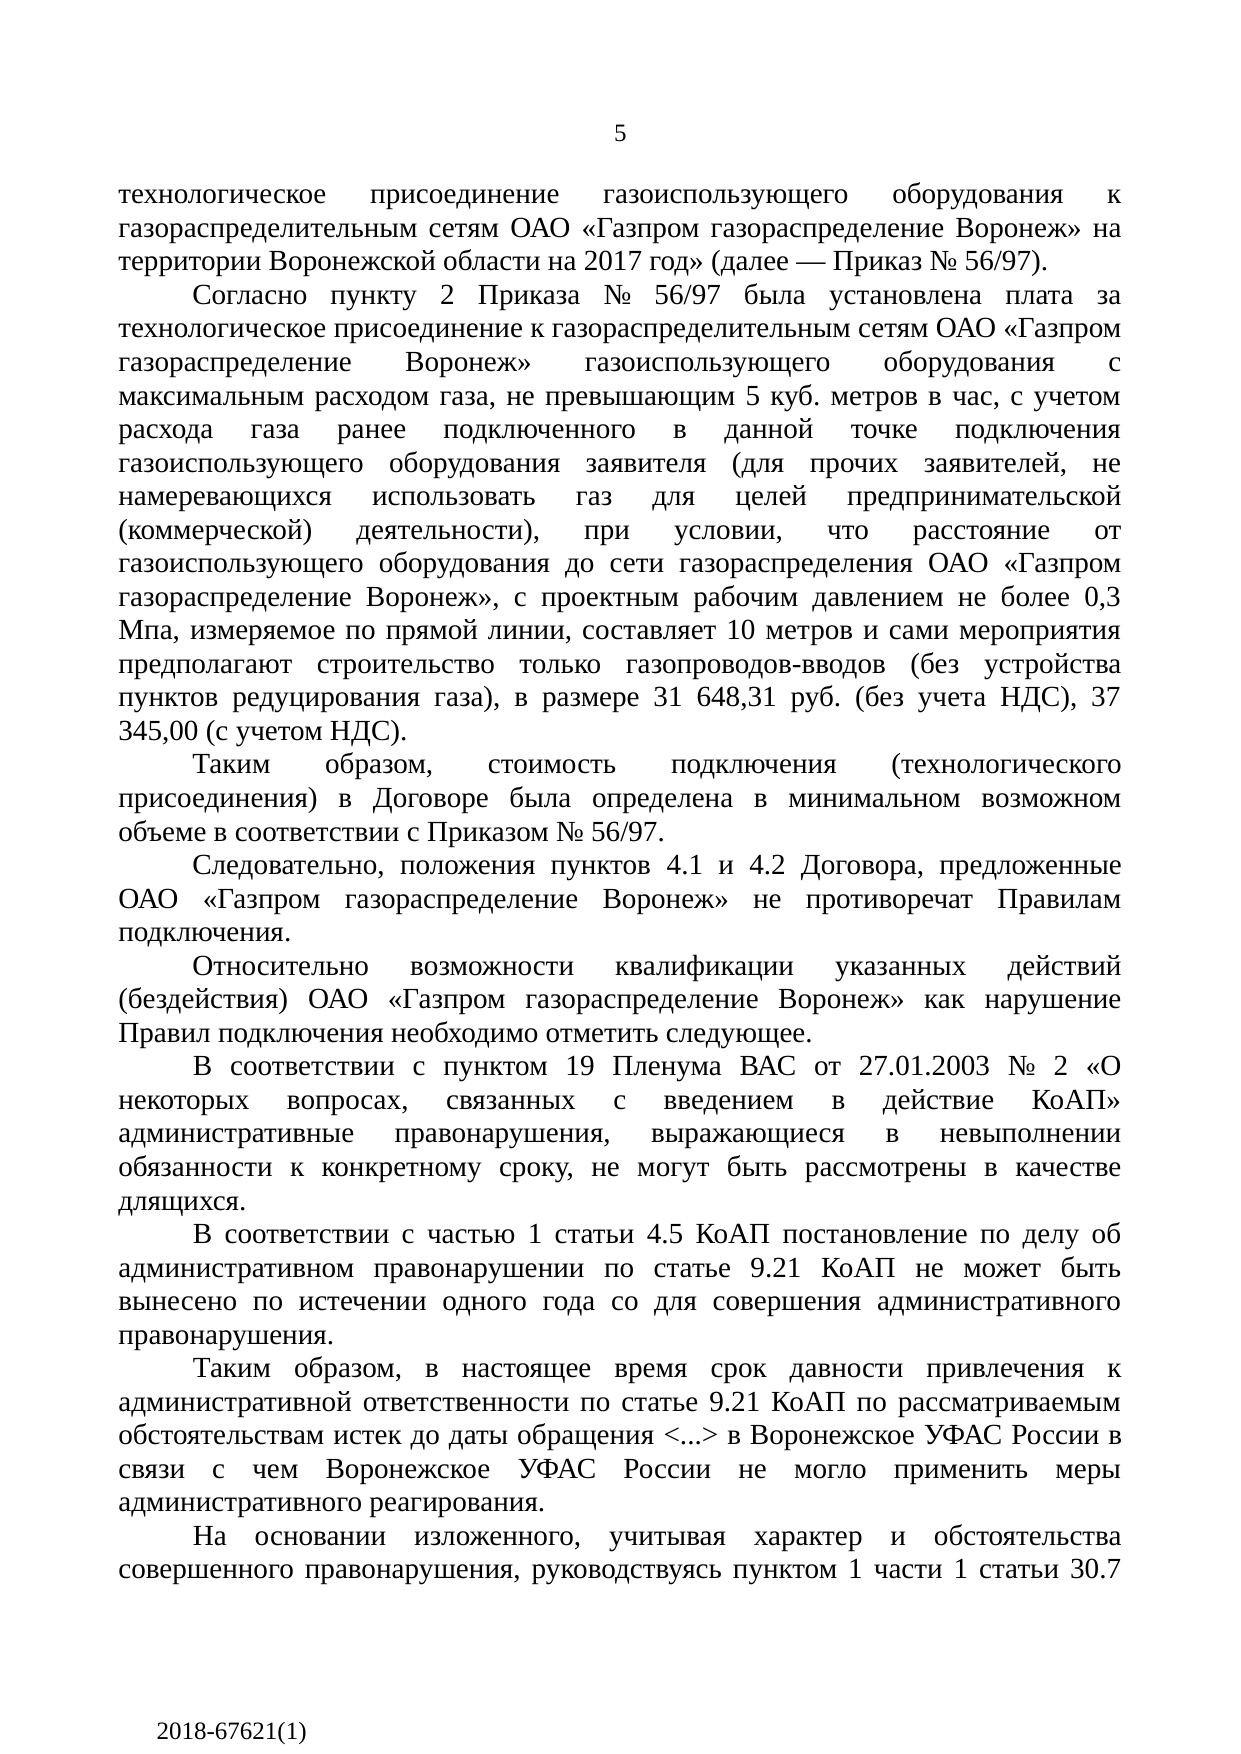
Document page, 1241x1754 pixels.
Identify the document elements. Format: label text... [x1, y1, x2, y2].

text Следовательно, положения пунктов 4.1 и 4.2 Договора, предложенные ОАО «Газпром газораспределение Воронеж» не противоречат Правилам подключения. [118, 847, 1122, 948]
text Согласно пункту 2 Приказа № 56/97 была установлена плата за технологическое присоединение к газораспределительным сетям ОАО «Газпром газораспределение Воронеж» газоиспользующего оборудования с максимальным расходом газа, не превышающим 5 куб. метров в час, с учетом расхода газа ранее подключенного в данной точке подключения газоиспользующего оборудования заявителя (для прочих заявителей, не намеревающихся использовать газ для целей предпринимательской (коммерческой) деятельности), при условии, что расстояние от газоиспользующего оборудования до сети газораспределения ОАО «Газпром газораспределение Воронеж», с проектным рабочим давлением не более 0,3 Мпа, измеряемое по прямой линии, составляет 10 метров и сами мероприятия предполагают строительство только газопроводов-вводов (без устройства пунктов редуцирования газа), в размере 31 648,31 руб. (без учета НДС), 37 345,00 (с учетом НДС). [118, 277, 1122, 747]
text Таким образом, стоимость подключения (технологического присоединения) в Договоре была определена в минимальном возможном объеме в соответствии с Приказом № 56/97. [118, 747, 1122, 847]
text Таким образом, в настоящее время срок давности привлечения к административной ответственности по статье 9.21 КоАП по рассматриваемым обстоятельствам истек до даты обращения <...> в Воронежское УФАС России в связи с чем Воронежское УФАС России не могло применить меры административного реагирования. [118, 1350, 1122, 1518]
text технологическое присоединение газоиспользующего оборудования к газораспределительным сетям ОАО «Газпром газораспределение Воронеж» на территории Воронежской области на 2017 год» (далее — Приказ № 56/97). [118, 176, 1122, 277]
text В соответствии с пунктом 19 Пленума ВАС от 27.01.2003 № 2 «О некоторых вопросах, связанных с введением в действие КоАП» административные правонарушения, выражающиеся в невыполнении обязанности к конкретному сроку, не могут быть рассмотрены в качестве длящихся. [118, 1048, 1122, 1216]
text В соответствии с частью 1 статьи 4.5 КоАП постановление по делу об административном правонарушении по статье 9.21 КоАП не может быть вынесено по истечении одного года со для совершения административного правонарушения. [118, 1216, 1122, 1350]
text На основании изложенного, учитывая характер и обстоятельства совершенного правонарушения, руководствуясь пунктом 1 части 1 статьи 30.7 [118, 1518, 1122, 1585]
text Относительно возможности квалификации указанных действий (бездействия) ОАО «Газпром газораспределение Воронеж» как нарушение Правил подключения необходимо отметить следующее. [118, 948, 1122, 1048]
